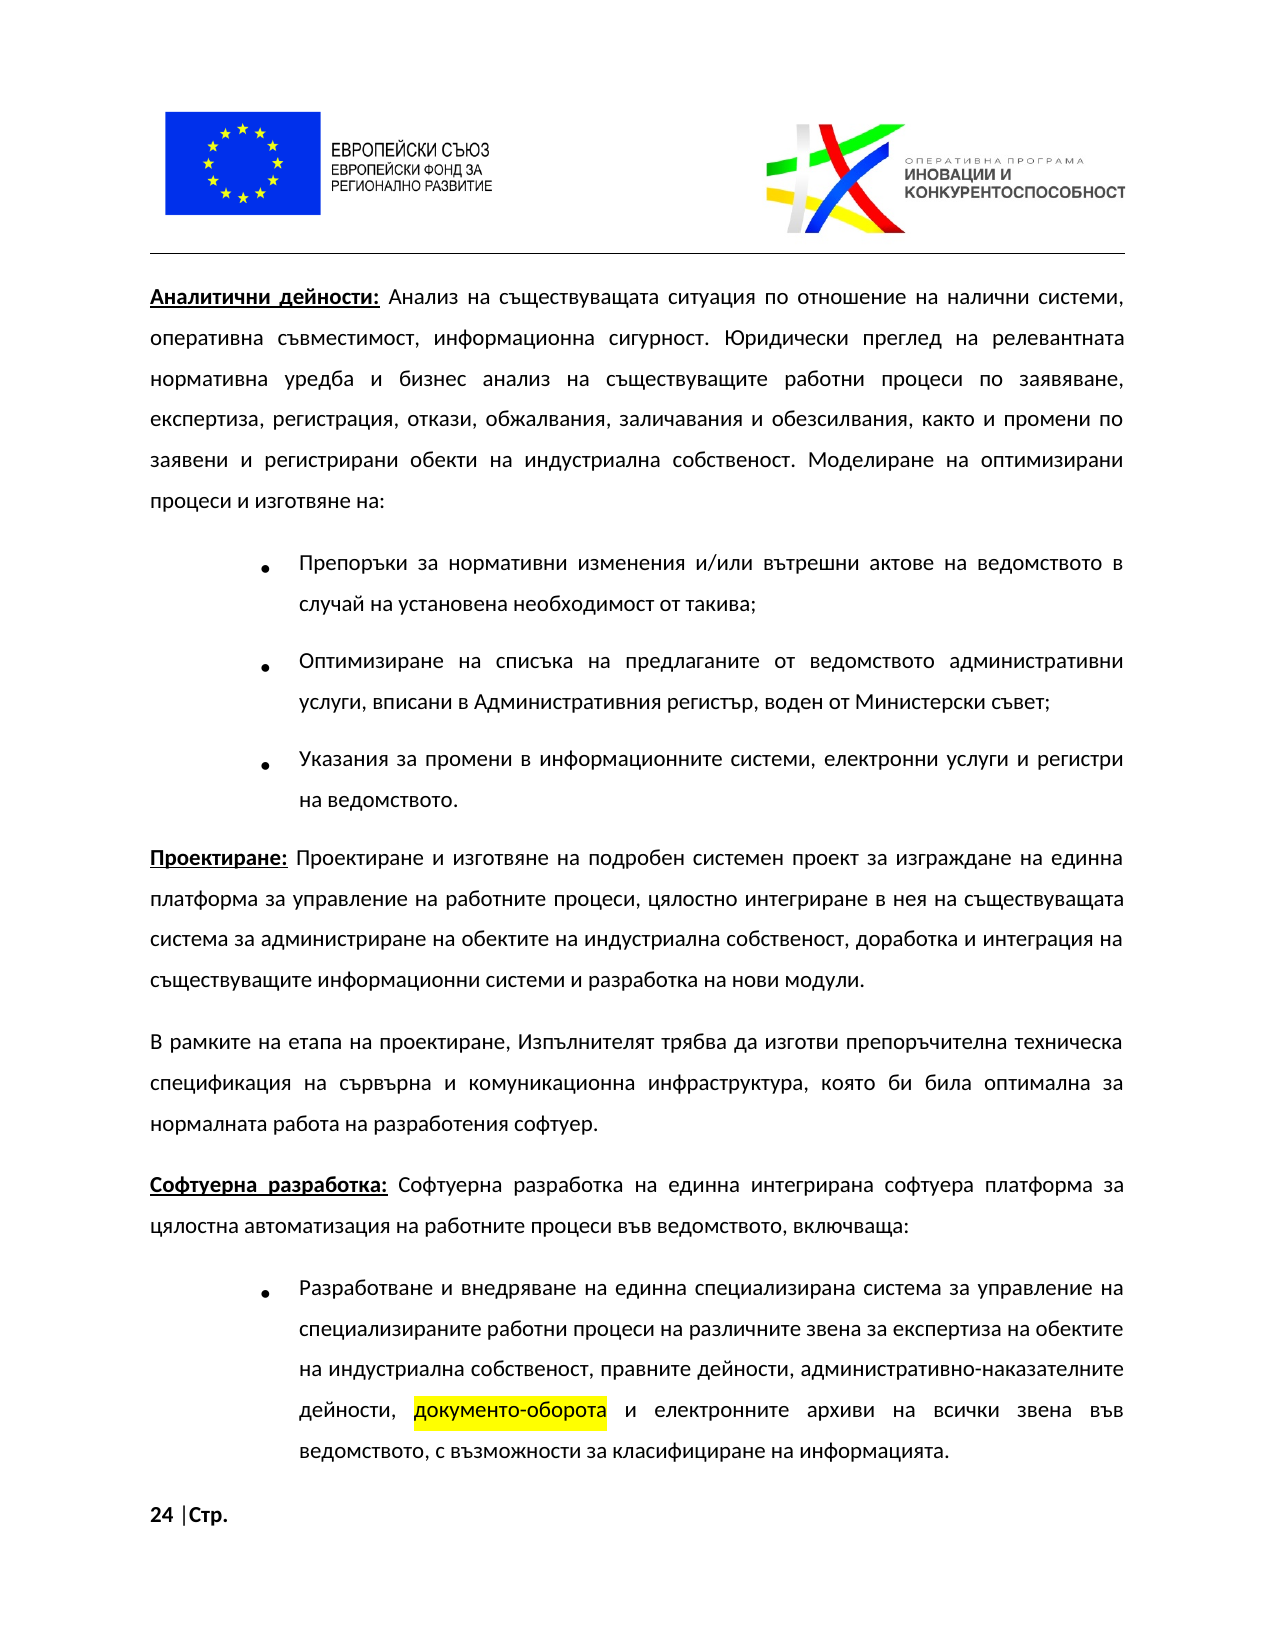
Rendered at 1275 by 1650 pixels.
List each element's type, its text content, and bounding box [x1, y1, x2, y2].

text Софтуерна разработка: Софтуерна разработка на единна интегрирана софтуера платформа за цялостна автоматизация на работните процеси във ведомството, включваща: [150, 1171, 1125, 1247]
text Аналитични дейности: Анализ на съществуващата ситуация по отношение на налични системи, оперативна съвместимост, информационна сигурност. Юридически преглед на релевантната нормативна уредба и бизнес анализ на съществуващите работни процеси по заявяване, експертиза, регистрация, откази, обжалвания, заличавания и обезсилвания, както и промени по заявени и регистрирани обекти на индустриална собственост. Моделиране на оптимизирани процеси и изготвяне на: [150, 282, 1125, 522]
list Оптимизиране на списъка на предлаганите от ведомството административни услуги, вписани в Административния регистър, воден от Министерски съвет; [261, 646, 1125, 723]
list Препоръки за нормативни изменения и/или вътрешни актове на ведомството в случай на установена необходимост от такива; [261, 548, 1125, 624]
list Разработване и внедряване на единна специализирана система за управление на специализираните работни процеси на различните звена за експертиза на обектите на индустриална собственост, правните дейности, административно-наказателните дейности, документо-оборота и електронните архиви на всички звена във ведомството, с възможности за класифициране на информацията. [261, 1273, 1125, 1472]
text В рамките на етапа на проектиране, Изпълнителят трябва да изготви препоръчителна техническа спецификация на сървърна и комуникационна инфраструктура, която би била оптимална за нормалната работа на разработения софтуер. [150, 1027, 1125, 1144]
text Проектиране: Проектиране и изготвяне на подробен системен проект за изграждане на единна платформа за управление на работните процеси, цялостно интегриране в нея на съществуващата система за администриране на обектите на индустриална собственост, доработка и интеграция на съществуващите информационни системи и разработка на нови модули. [150, 843, 1125, 1001]
list Указания за промени в информационните системи, електронни услуги и регистри на ведомството. [261, 745, 1125, 821]
